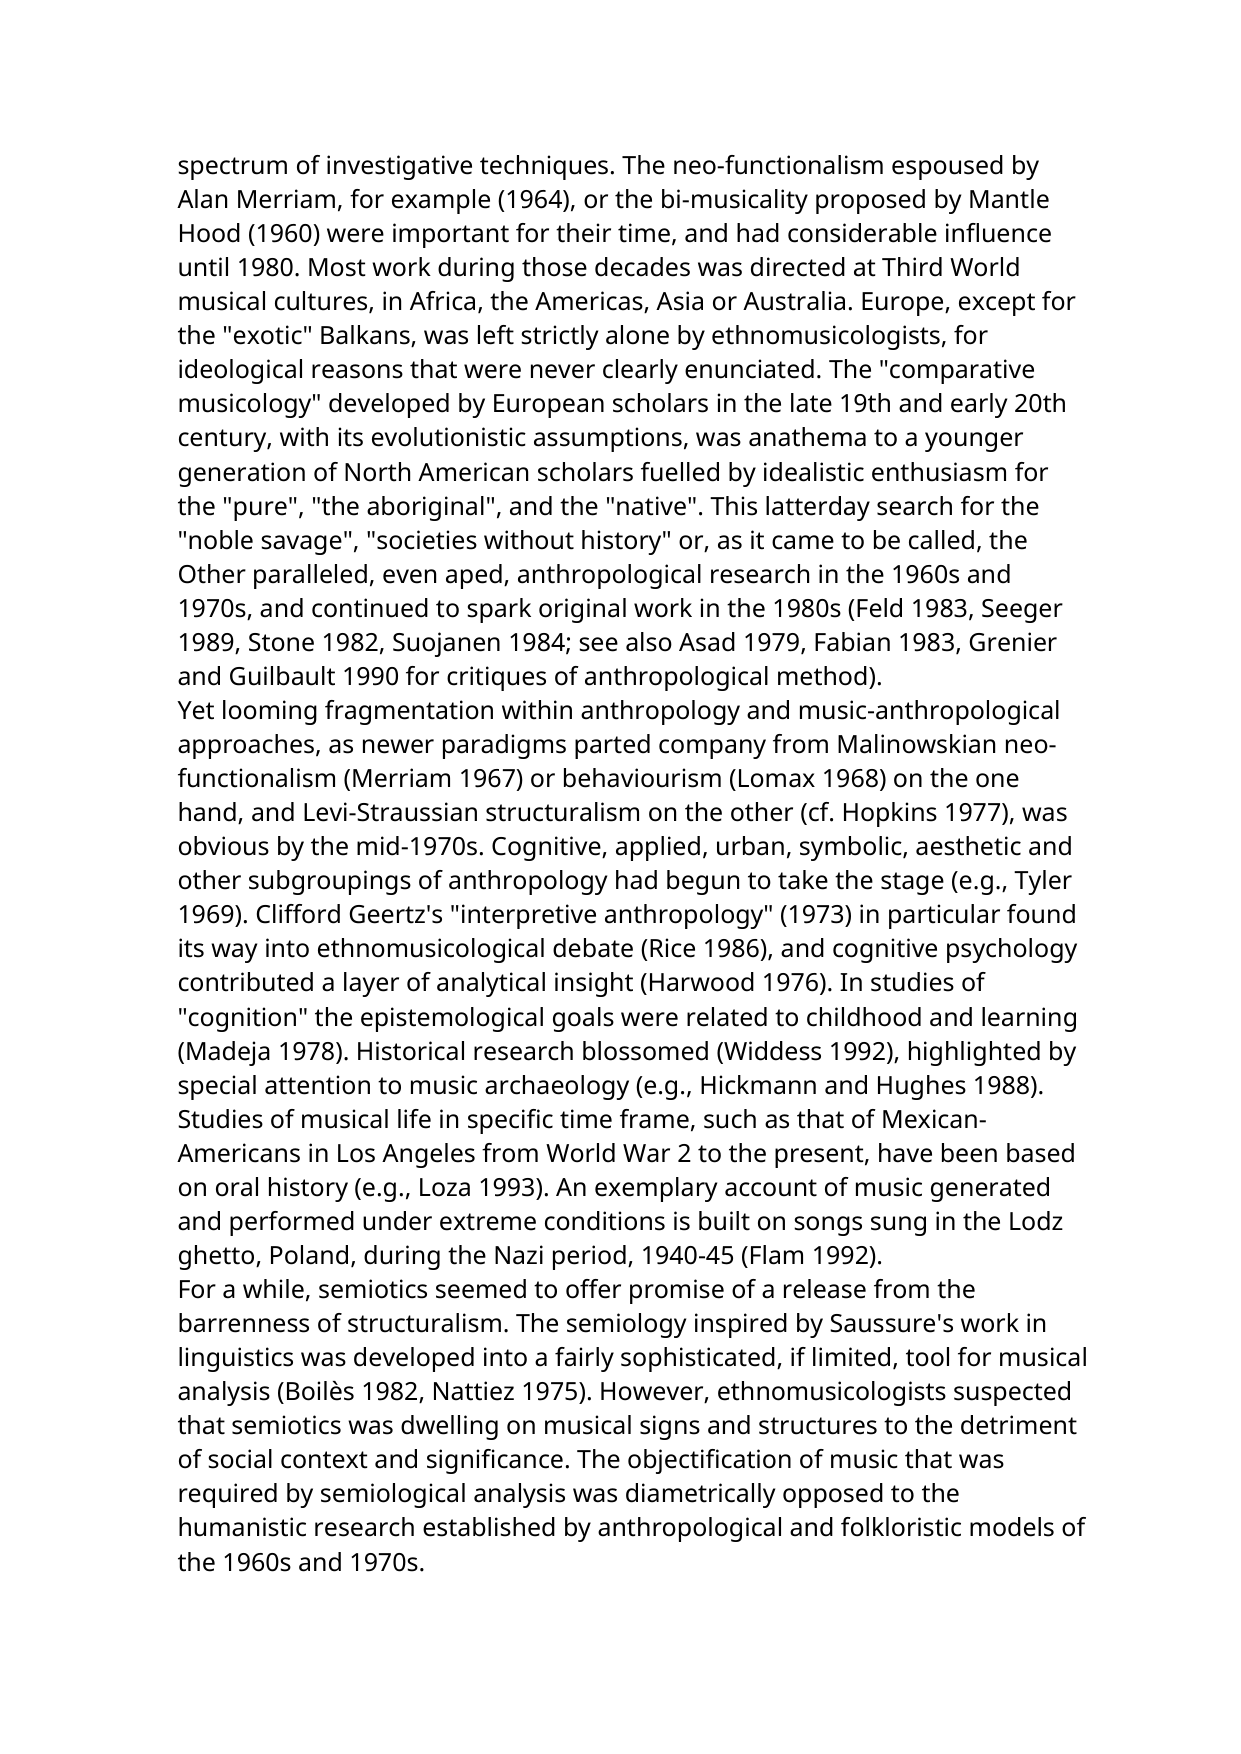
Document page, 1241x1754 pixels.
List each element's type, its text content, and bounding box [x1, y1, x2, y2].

text spectrum of investigative techniques. The neo-functionalism espoused by Alan Merriam, for example (1964), or the bi-musicality proposed by Mantle Hood (1960) were important for their time, and had considerable influence until 1980. Most work during those decades was directed at Third World musical cultures, in Africa, the Americas, Asia or Australia. Europe, except for the "exotic" Balkans, was left strictly alone by ethnomusicologists, for ideological reasons that were never clearly enunciated. The "comparative musicology" developed by European scholars in the late 19th and early 20th century, with its evolutionistic assumptions, was anathema to a younger generation of North American scholars fuelled by idealistic enthusiasm for the "pure", "the aboriginal", and the "native". This latterday search for the "noble savage", "societies without history" or, as it came to be called, the Other paralleled, even aped, anthropological research in the 1960s and 1970s, and continued to spark original work in the 1980s (Feld 1983, Seeger 1989, Stone 1982, Suojanen 1984; see also Asad 1979, Fabian 1983, Grenier and Guilbault 1990 for critiques of anthropological method). [177, 148, 1092, 693]
text Yet looming fragmentation within anthropology and music-anthropological approaches, as newer paradigms parted company from Malinowskian neo-functionalism (Merriam 1967) or behaviourism (Lomax 1968) on the one hand, and Levi-Straussian structuralism on the other (cf. Hopkins 1977), was obvious by the mid-1970s. Cognitive, applied, urban, symbolic, aesthetic and other subgroupings of anthropology had begun to take the stage (e.g., Tyler 1969). Clifford Geertz's "interpretive anthropology" (1973) in particular found its way into ethnomusicological debate (Rice 1986), and cognitive psychology contributed a layer of analytical insight (Harwood 1976). In studies of "cognition" the epistemological goals were related to childhood and learning (Madeja 1978). Historical research blossomed (Widdess 1992), highlighted by special attention to music archaeology (e.g., Hickmann and Hughes 1988). Studies of musical life in specific time frame, such as that of Mexican-Americans in Los Angeles from World War 2 to the present, have been based on oral history (e.g., Loza 1993). An exemplary account of music generated and performed under extreme conditions is built on songs sung in the Lodz ghetto, Poland, during the Nazi period, 1940-45 (Flam 1992). [177, 693, 1092, 1272]
text For a while, semiotics seemed to offer promise of a release from the barrenness of structuralism. The semiology inspired by Saussure's work in linguistics was developed into a fairly sophisticated, if limited, tool for musical analysis (Boilès 1982, Nattiez 1975). However, ethnomusicologists suspected that semiotics was dwelling on musical signs and structures to the detriment of social context and significance. The objectification of music that was required by semiological analysis was diametrically opposed to the humanistic research established by anthropological and folkloristic models of the 1960s and 1970s. [177, 1272, 1092, 1578]
